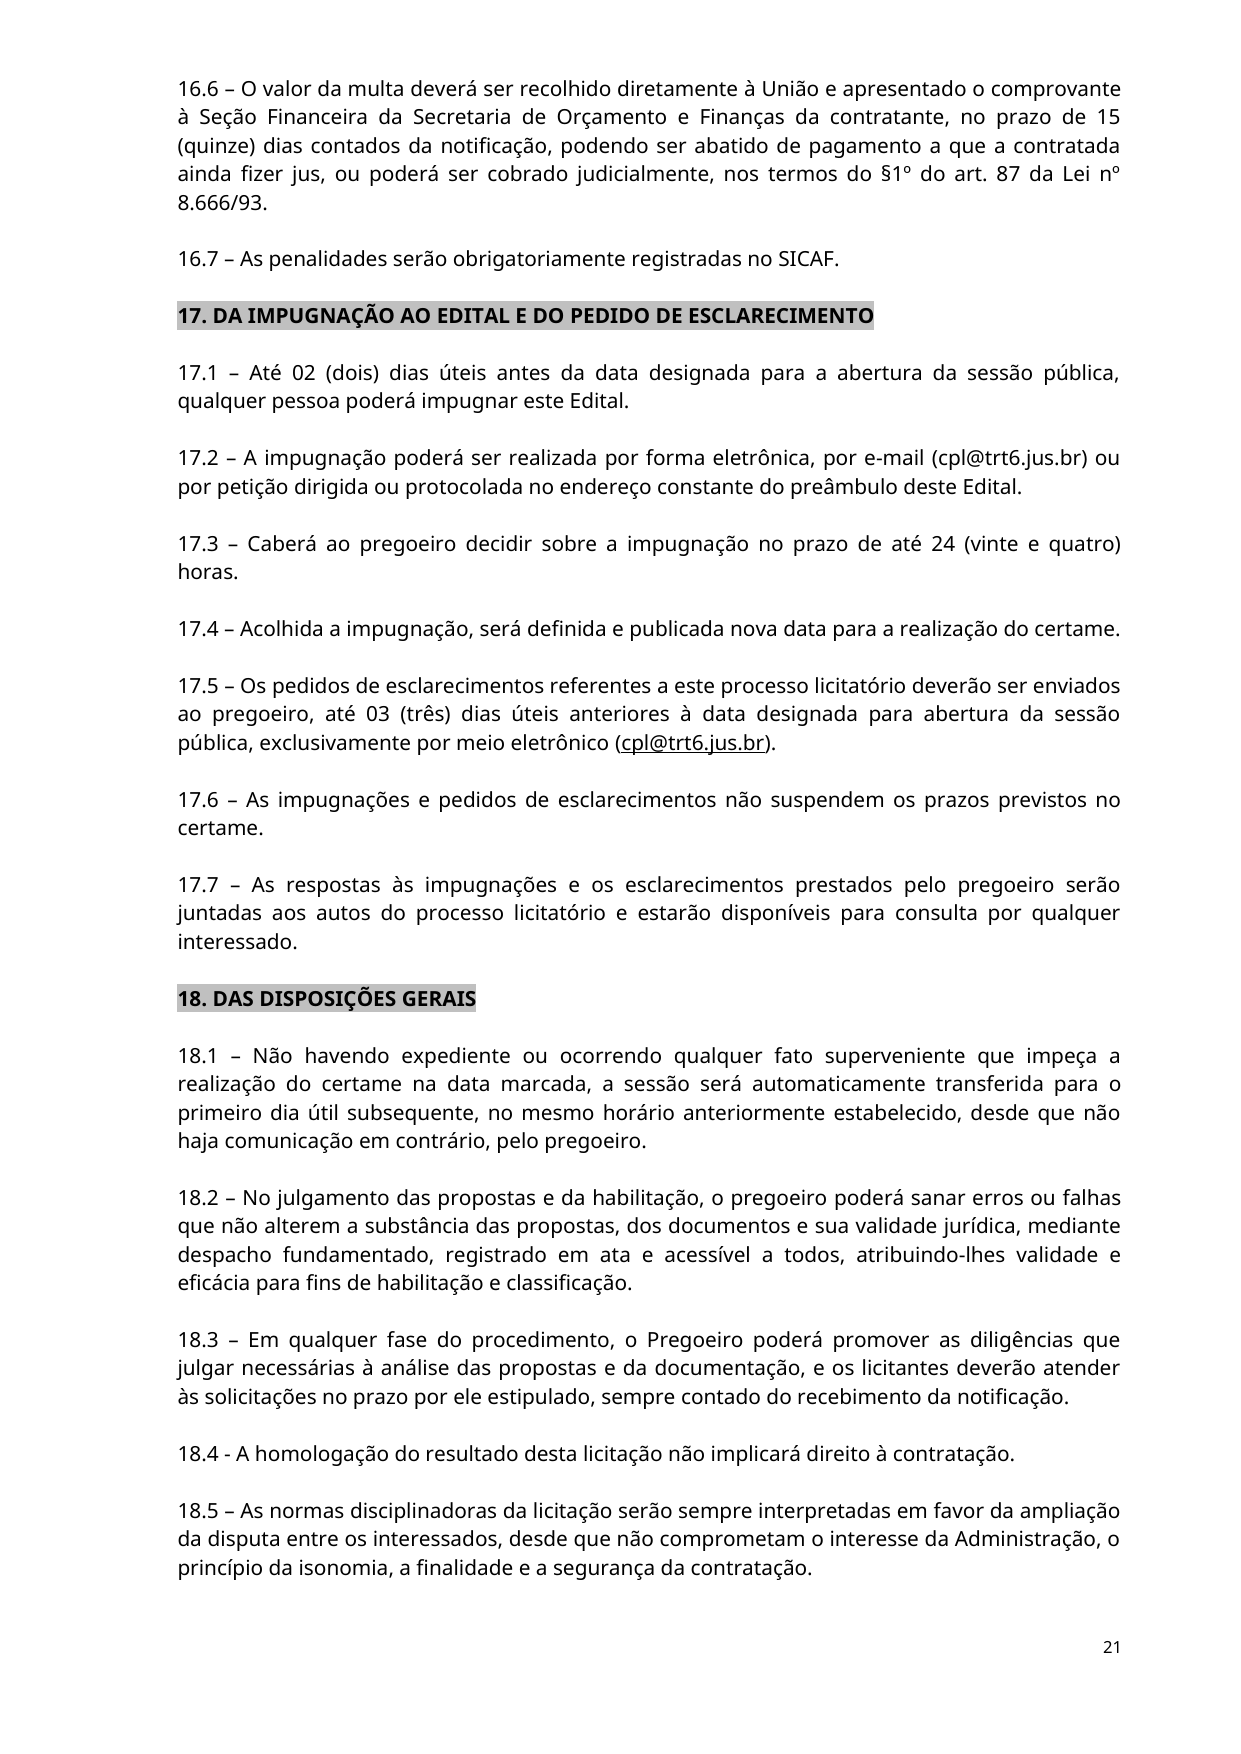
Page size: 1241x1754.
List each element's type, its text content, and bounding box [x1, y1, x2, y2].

text 17.6 – As impugnações e pedidos de esclarecimentos não suspendem os prazos previstos no certame. [177, 785, 1122, 842]
text 17.7 – As respostas às impugnações e os esclarecimentos prestados pelo pregoeiro serão juntadas aos autos do processo licitatório e estarão disponíveis para consulta por qualquer interessado. [177, 870, 1122, 955]
text 17.2 – A impugnação poderá ser realizada por forma eletrônica, por e-mail (cpl@trt6.jus.br) ou por petição dirigida ou protocolada no endereço constante do preâmbulo deste Edital. [177, 443, 1122, 500]
text 18. DAS DISPOSIÇÕES GERAIS [177, 984, 1122, 1012]
text 18.2 – No julgamento das propostas e da habilitação, o pregoeiro poderá sanar erros ou falhas que não alterem a substância das propostas, dos documentos e sua validade jurídica, mediante despacho fundamentado, registrado em ata e acessível a todos, atribuindo-lhes validade e eficácia para fins de habilitação e classificação. [177, 1183, 1122, 1297]
text 18.3 – Em qualquer fase do procedimento, o Pregoeiro poderá promover as diligências que julgar necessárias à análise das propostas e da documentação, e os licitantes deverão atender às solicitações no prazo por ele estipulado, sempre contado do recebimento da notificação. [177, 1325, 1122, 1410]
text 18.4 - A homologação do resultado desta licitação não implicará direito à contratação. [177, 1439, 1122, 1467]
text 16.6 – O valor da multa deverá ser recolhido diretamente à União e apresentado o comprovante à Seção Financeira da Secretaria de Orçamento e Finanças da contratante, no prazo de 15 (quinze) dias contados da notificação, podendo ser abatido de pagamento a que a contratada ainda fizer jus, ou poderá ser cobrado judicialmente, nos termos do §1º do art. 87 da Lei nº 8.666/93. [177, 74, 1122, 216]
text 17.5 – Os pedidos de esclarecimentos referentes a este processo licitatório deverão ser enviados ao pregoeiro, até 03 (três) dias úteis anteriores à data designada para abertura da sessão pública, exclusivamente por meio eletrônico (cpl@trt6.jus.br). [177, 671, 1122, 756]
text 18.5 – As normas disciplinadoras da licitação serão sempre interpretadas em favor da ampliação da disputa entre os interessados, desde que não comprometam o interesse da Administração, o princípio da isonomia, a finalidade e a segurança da contratação. [177, 1496, 1122, 1581]
text 17.4 – Acolhida a impugnação, será definida e publicada nova data para a realização do certame. [177, 614, 1122, 643]
text 18.1 – Não havendo expediente ou ocorrendo qualquer fato superveniente que impeça a realização do certame na data marcada, a sessão será automaticamente transferida para o primeiro dia útil subsequente, no mesmo horário anteriormente estabelecido, desde que não haja comunicação em contrário, pelo pregoeiro. [177, 1041, 1122, 1154]
text 17.3 – Caberá ao pregoeiro decidir sobre a impugnação no prazo de até 24 (vinte e quatro) horas. [177, 529, 1122, 586]
text 17. DA IMPUGNAÇÃO AO EDITAL E DO PEDIDO DE ESCLARECIMENTO [177, 301, 1122, 330]
text 16.7 – As penalidades serão obrigatoriamente registradas no SICAF. [177, 244, 1122, 273]
text 17.1 – Até 02 (dois) dias úteis antes da data designada para a abertura da sessão pública, qualquer pessoa poderá impugnar este Edital. [177, 358, 1122, 415]
